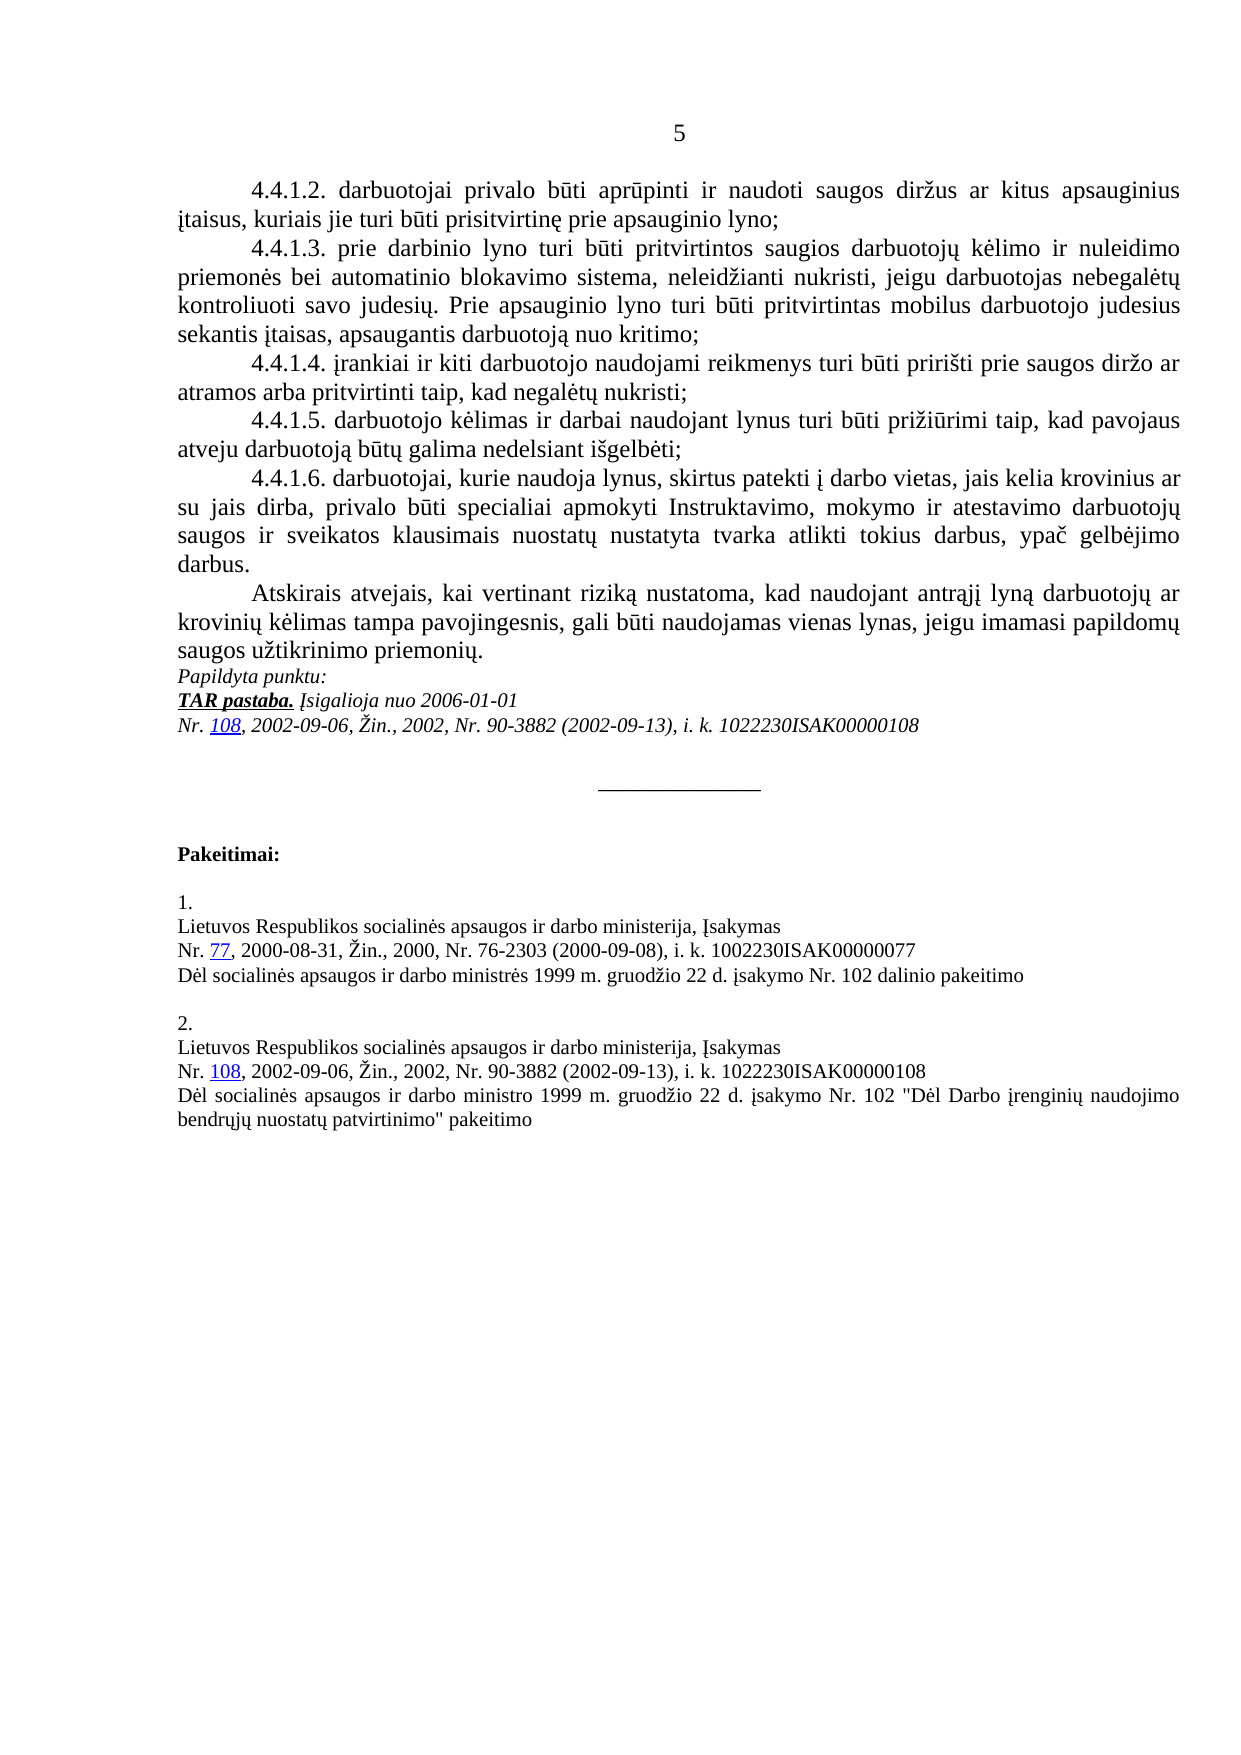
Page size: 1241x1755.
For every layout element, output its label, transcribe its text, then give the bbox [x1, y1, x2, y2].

text Lietuvos Respublikos socialinės apsaugos ir darbo ministerija, Įsakymas [177, 914, 1181, 938]
text 1. [177, 890, 1181, 914]
text 4.4.1.3. prie darbinio lyno turi būti pritvirtintos saugios darbuotojų kėlimo ir nuleidimo priemonės bei automatinio blokavimo sistema, neleidžianti nukristi, jeigu darbuotojas nebegalėtų kontroliuoti savo judesių. Prie apsauginio lyno turi būti pritvirtintas mobilus darbuotojo judesius sekantis įtaisas, apsaugantis darbuotoją nuo kritimo; [177, 233, 1181, 348]
text 2. [177, 1011, 1181, 1035]
text 4.4.1.6. darbuotojai, kurie naudoja lynus, skirtus patekti į darbo vietas, jais kelia krovinius ar su jais dirba, privalo būti specialiai apmokyti Instruktavimo, mokymo ir atestavimo darbuotojų saugos ir sveikatos klausimais nuostatų nustatyta tvarka atlikti tokius darbus, ypač gelbėjimo darbus. [177, 463, 1181, 578]
text 4.4.1.5. darbuotojo kėlimas ir darbai naudojant lynus turi būti prižiūrimi taip, kad pavojaus atveju darbuotoją būtų galima nedelsiant išgelbėti; [177, 406, 1181, 463]
text Papildyta punktu: [177, 664, 1181, 688]
text _____________ [177, 765, 1181, 794]
text Lietuvos Respublikos socialinės apsaugos ir darbo ministerija, Įsakymas [177, 1035, 1181, 1059]
text 4.4.1.2. darbuotojai privalo būti aprūpinti ir naudoti saugos diržus ar kitus apsauginius įtaisus, kuriais jie turi būti prisitvirtinę prie apsauginio lyno; [177, 176, 1181, 233]
text 4.4.1.4. įrankiai ir kiti darbuotojo naudojami reikmenys turi būti pririšti prie saugos diržo ar atramos arba pritvirtinti taip, kad negalėtų nukristi; [177, 348, 1181, 406]
text Dėl socialinės apsaugos ir darbo ministro 1999 m. gruodžio 22 d. įsakymo Nr. 102 "Dėl Darbo įrenginių naudojimo bendrųjų nuostatų patvirtinimo" pakeitimo [177, 1083, 1181, 1131]
text Nr. 77, 2000-08-31, Žin., 2000, Nr. 76-2303 (2000-09-08), i. k. 1002230ISAK00000077 [177, 938, 1181, 962]
text TAR pastaba. Įsigalioja nuo 2006-01-01 [177, 688, 1181, 712]
text Dėl socialinės apsaugos ir darbo ministrės 1999 m. gruodžio 22 d. įsakymo Nr. 102 dalinio pakeitimo [177, 962, 1181, 987]
text Nr. 108, 2002-09-06, Žin., 2002, Nr. 90-3882 (2002-09-13), i. k. 1022230ISAK00000108 [177, 1059, 1181, 1083]
text Nr. 108, 2002-09-06, Žin., 2002, Nr. 90-3882 (2002-09-13), i. k. 1022230ISAK00000108 [177, 712, 1181, 737]
text Pakeitimai: [177, 842, 1181, 866]
text Atskirais atvejais, kai vertinant riziką nustatoma, kad naudojant antrąjį lyną darbuotojų ar krovinių kėlimas tampa pavojingesnis, gali būti naudojamas vienas lynas, jeigu imamasi papildomų saugos užtikrinimo priemonių. [177, 578, 1181, 664]
